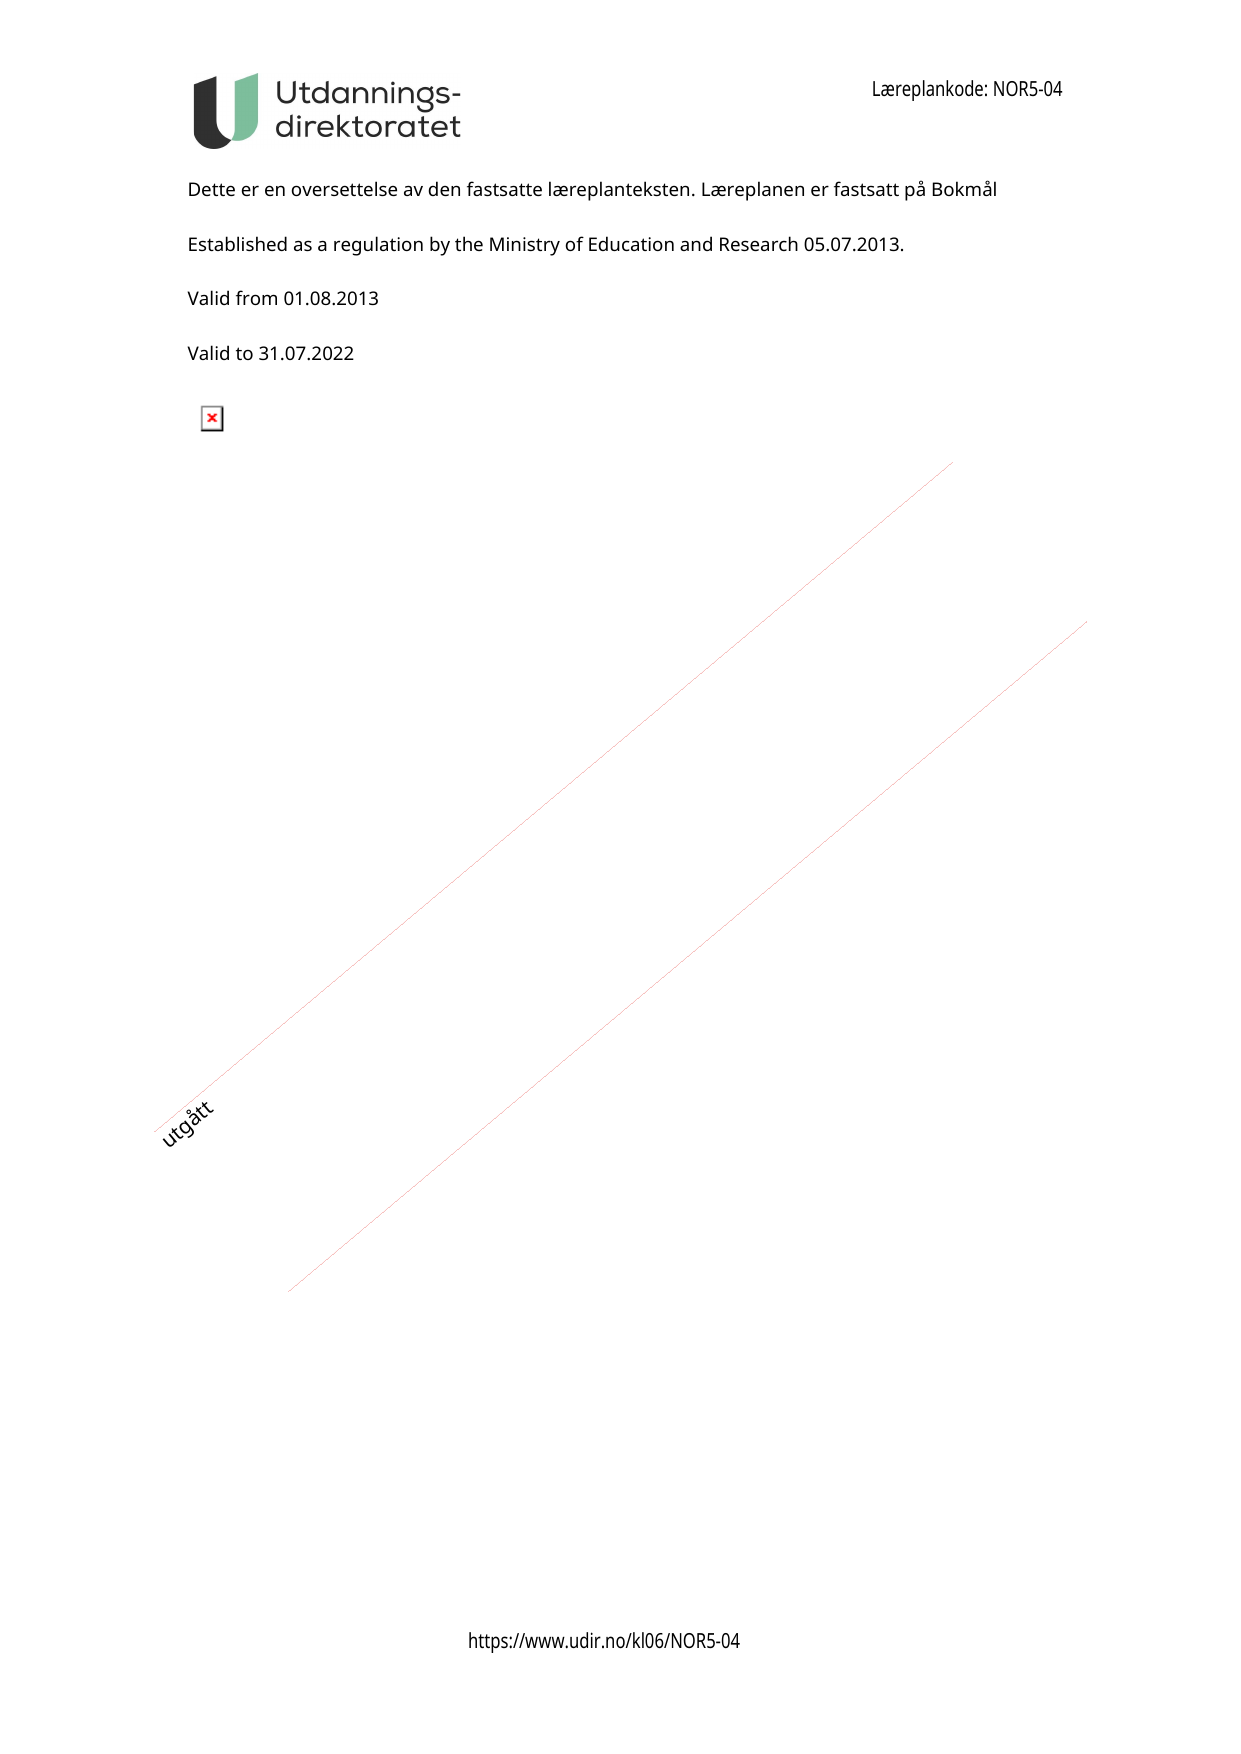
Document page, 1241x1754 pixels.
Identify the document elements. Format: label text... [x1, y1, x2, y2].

picture [187, 395, 238, 446]
text Valid to 31.07.2022 [359, 340, 1053, 366]
text Established as a regulation by the Ministry of Education and Research 05.07.2013. [905, 231, 1053, 257]
text Valid from 01.08.2013 [384, 286, 1053, 311]
picture [193, 73, 461, 149]
